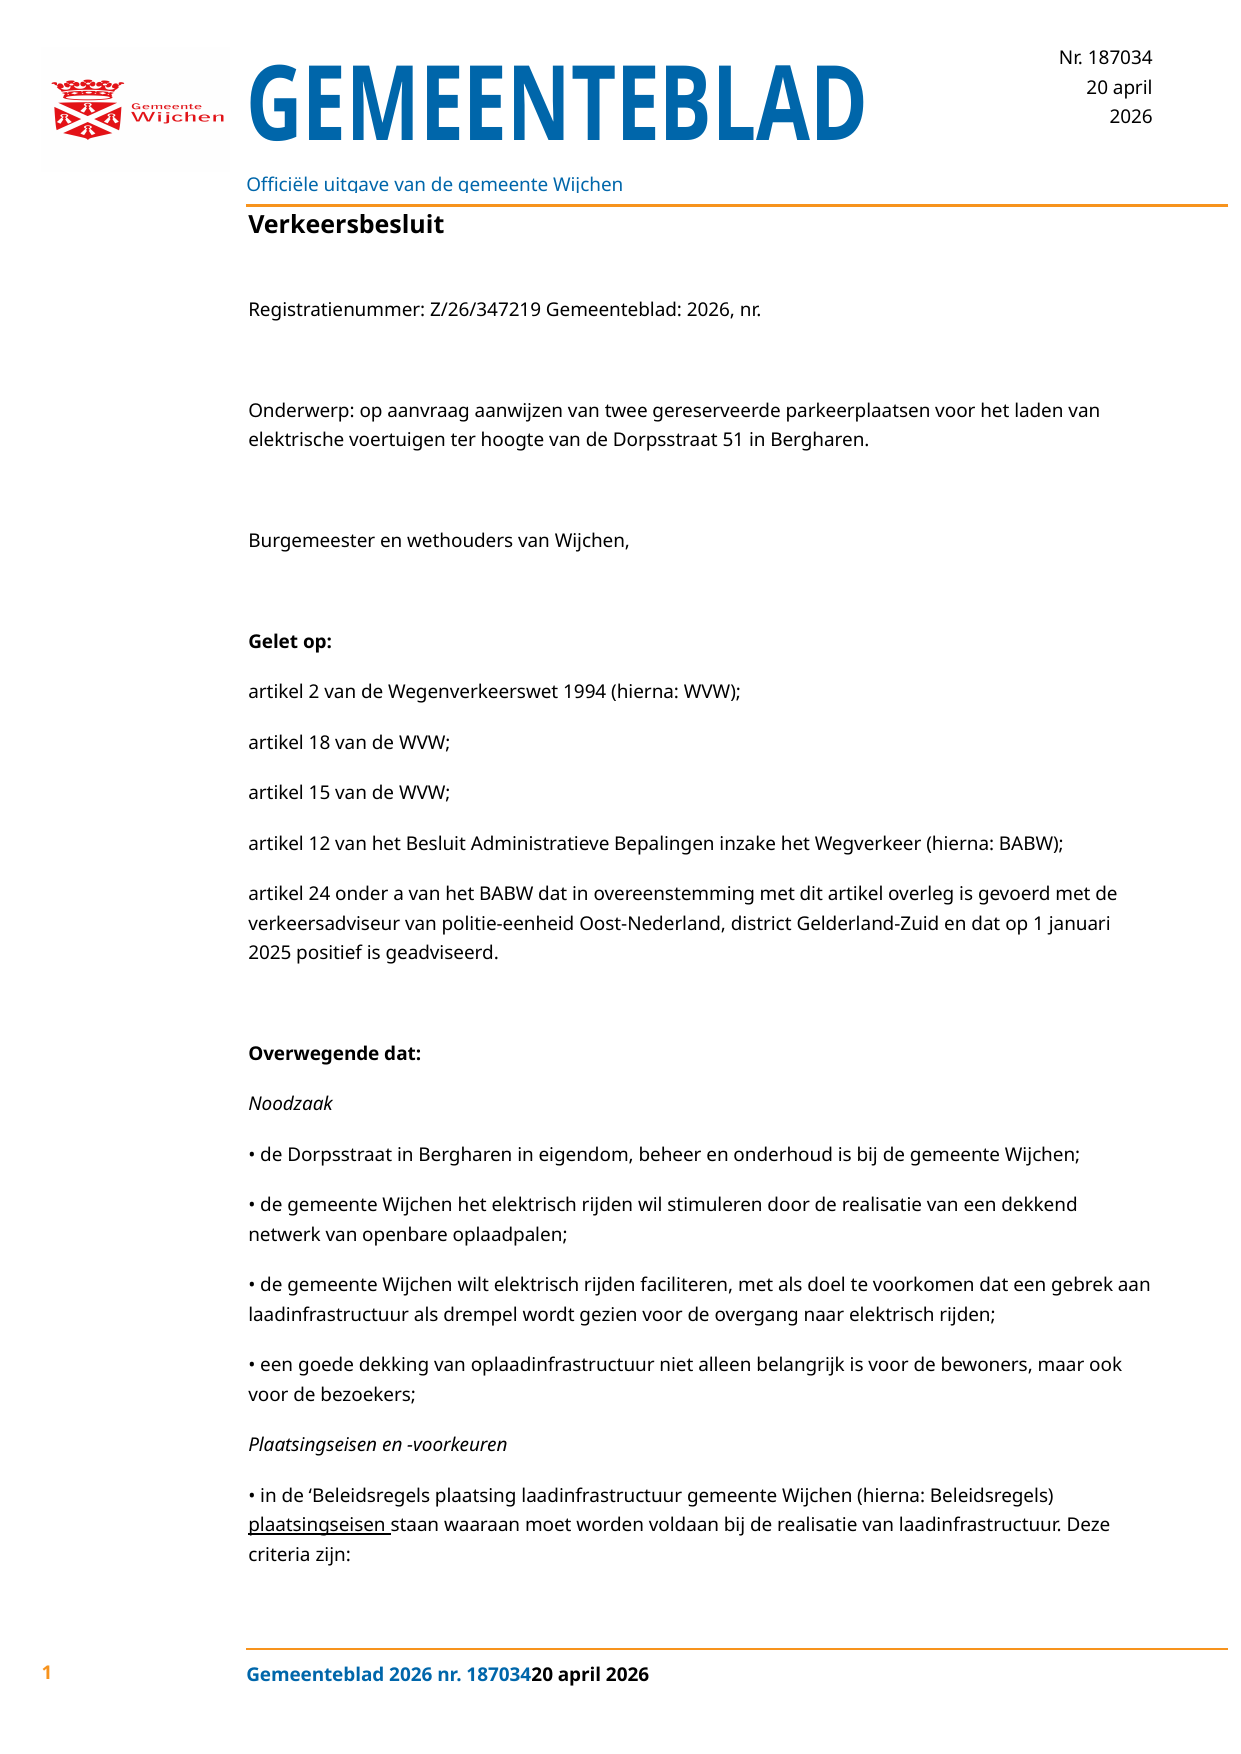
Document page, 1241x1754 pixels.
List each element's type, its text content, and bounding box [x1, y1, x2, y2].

text artikel 18 van de WVW; [248, 729, 1152, 755]
text artikel 2 van de Wegenverkeerswet 1994 (hierna: WVW); [248, 678, 1152, 704]
text Burgemeester en wethouders van Wijchen, [248, 527, 1152, 553]
text • een goede dekking van oplaadinfrastructuur niet alleen belangrijk is voor de bewoners, maar ook voor de bezoekers; [248, 1351, 1152, 1407]
text Plaatsingseisen en -voorkeuren [248, 1431, 1152, 1457]
text Registratienummer: Z/26/347219 Gemeenteblad: 2026, nr. [248, 296, 1152, 322]
text Noodzaak [248, 1091, 1152, 1116]
text Verkeersbesluit [248, 207, 1152, 241]
text Overwegende dat: [248, 1040, 1152, 1066]
text artikel 12 van het Besluit Administratieve Bepalingen inzake het Wegverkeer (hierna: BABW); [248, 830, 1152, 856]
text Gelet op: [248, 628, 1152, 654]
text • de gemeente Wijchen het elektrisch rijden wil stimuleren door de realisatie van een dekkend netwerk van openbare oplaadpalen; [248, 1191, 1152, 1247]
text artikel 24 onder a van het BABW dat in overeenstemming met dit artikel overleg is gevoerd met de verkeersadviseur van politie-eenheid Oost-Nederland, district Gelderland-Zuid en dat op 1 januari 2025 positief is geadviseerd. [248, 880, 1152, 965]
text • de gemeente Wijchen wilt elektrisch rijden faciliteren, met als doel te voorkomen dat een gebrek aan laadinfrastructuur als drempel wordt gezien voor de overgang naar elektrisch rijden; [248, 1271, 1152, 1327]
text Onderwerp: op aanvraag aanwijzen van twee gereserveerde parkeerplaatsen voor het laden van elektrische voertuigen ter hoogte van de Dorpsstraat 51 in Bergharen. [248, 397, 1152, 452]
text • de Dorpsstraat in Bergharen in eigendom, beheer en onderhoud is bij de gemeente Wijchen; [248, 1141, 1152, 1167]
text • in de ‘Beleidsregels plaatsing laadinfrastructuur gemeente Wijchen (hierna: Beleidsregels) plaatsingseisen staan waaraan moet worden voldaan bij de realisatie van laadinfrastructuur. Deze criteria zijn: [248, 1482, 1152, 1567]
text artikel 15 van de WVW; [248, 779, 1152, 805]
picture [41, 47, 231, 172]
